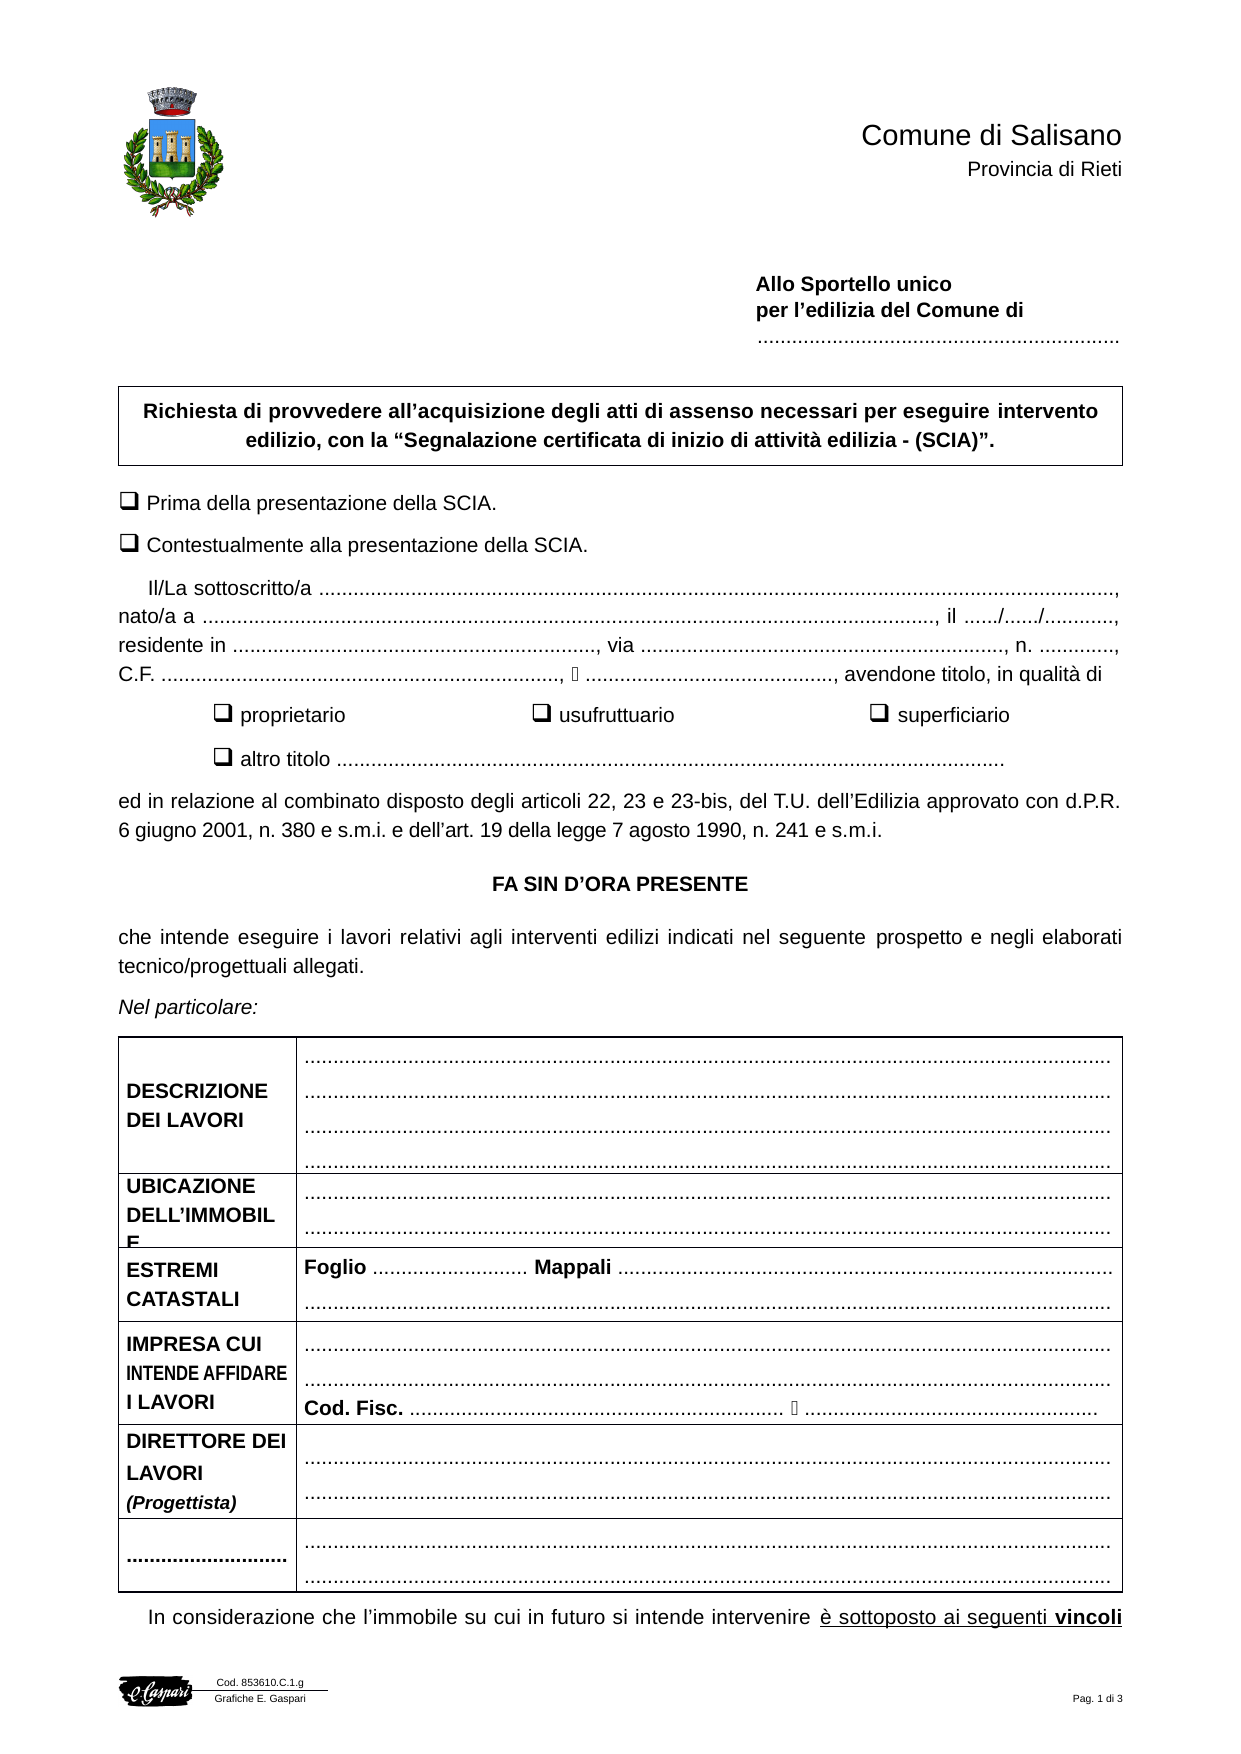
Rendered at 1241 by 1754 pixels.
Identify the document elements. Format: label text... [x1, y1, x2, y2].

text ed in relazione al combinato disposto degli articoli 22, 23 e 23-bis, del T.U. dell’Edilizia approvato con d.P.R. 6 giugno 2001, n. 380 e s.m.i. e dell’art. 19 della legge 7 agosto 1990, n. 241 e s.m.i. [118, 789, 1122, 842]
picture [122, 87, 224, 219]
table_cell ............................................................................................................................................ ............................................................................................................................................ Cod. Fisc. .................................................................  ................................................... [297, 1322, 1122, 1424]
text per l’edilizia del Comune di [756, 298, 1122, 322]
text  altro titolo .................................................................................................................... [118, 746, 1122, 771]
table_cell UBICAZIONE DELL’IMMOBILE [119, 1174, 296, 1247]
table_cell ESTREMI CATASTALI [119, 1248, 296, 1321]
table_header ............................................................................................................................................ ............................................................................................................................................ ............................................................................................................................................ ............................................................................................................................................ [297, 1038, 1122, 1173]
text  proprietario  usufruttuario  superficiario [118, 703, 1122, 728]
text In considerazione che l’immobile su cui in futuro si intende intervenire è sottoposto ai seguenti vincoli [118, 1605, 1122, 1629]
picture [118, 1675, 193, 1707]
table_cell IMPRESA CUI INTENDE AFFIDARE I LAVORI [119, 1322, 296, 1424]
text Il/La sottoscritto/a .........................................................................................................................................., nato/a a ..............................................................................................................................., il ....../....../............, residente in ..............................................................., via ..............................................................., n. ............., C.F. .....................................................................,  ..........................................., avendone titolo, in qualità di [118, 576, 1122, 686]
text Comune di Salisano [224, 118, 1122, 152]
text che intende eseguire i lavori relativi agli interventi edilizi indicati nel seguente prospetto e negli elaborati tecnico/progettuali allegati. [118, 925, 1122, 978]
text FA SIN D’ORA PRESENTE [118, 871, 1122, 895]
text Allo Sportello unico [755, 272, 1122, 296]
text  Contestualmente alla presentazione della SCIA. [118, 533, 1122, 558]
text Provincia di Rieti [224, 157, 1122, 181]
table_header DESCRIZIONE DEI LAVORI [119, 1038, 296, 1173]
text ............................................................... [756, 324, 1122, 348]
table_header Richiesta di provvedere all’acquisizione degli atti di assenso necessari per eseguire intervento edilizio, con la “Segnalazione certificata di inizio di attività edilizia - (SCIA)”. [119, 387, 1122, 464]
table_cell ............................................................................................................................................ ............................................................................................................................................ [297, 1425, 1122, 1518]
table_cell ............................................................................................................................................ ............................................................................................................................................ [297, 1174, 1122, 1247]
text  Prima della presentazione della SCIA. [118, 491, 1122, 516]
table_cell DIRETTORE DEI LAVORI (Progettista) [119, 1425, 296, 1518]
table_cell Foglio ........................... Mappali ...................................................................................... ............................................................................................................................................ [297, 1248, 1122, 1321]
table_cell ............................................................................................................................................ ............................................................................................................................................ [297, 1519, 1122, 1591]
table_cell ............................ [119, 1519, 296, 1591]
text Nel particolare: [118, 995, 1122, 1019]
